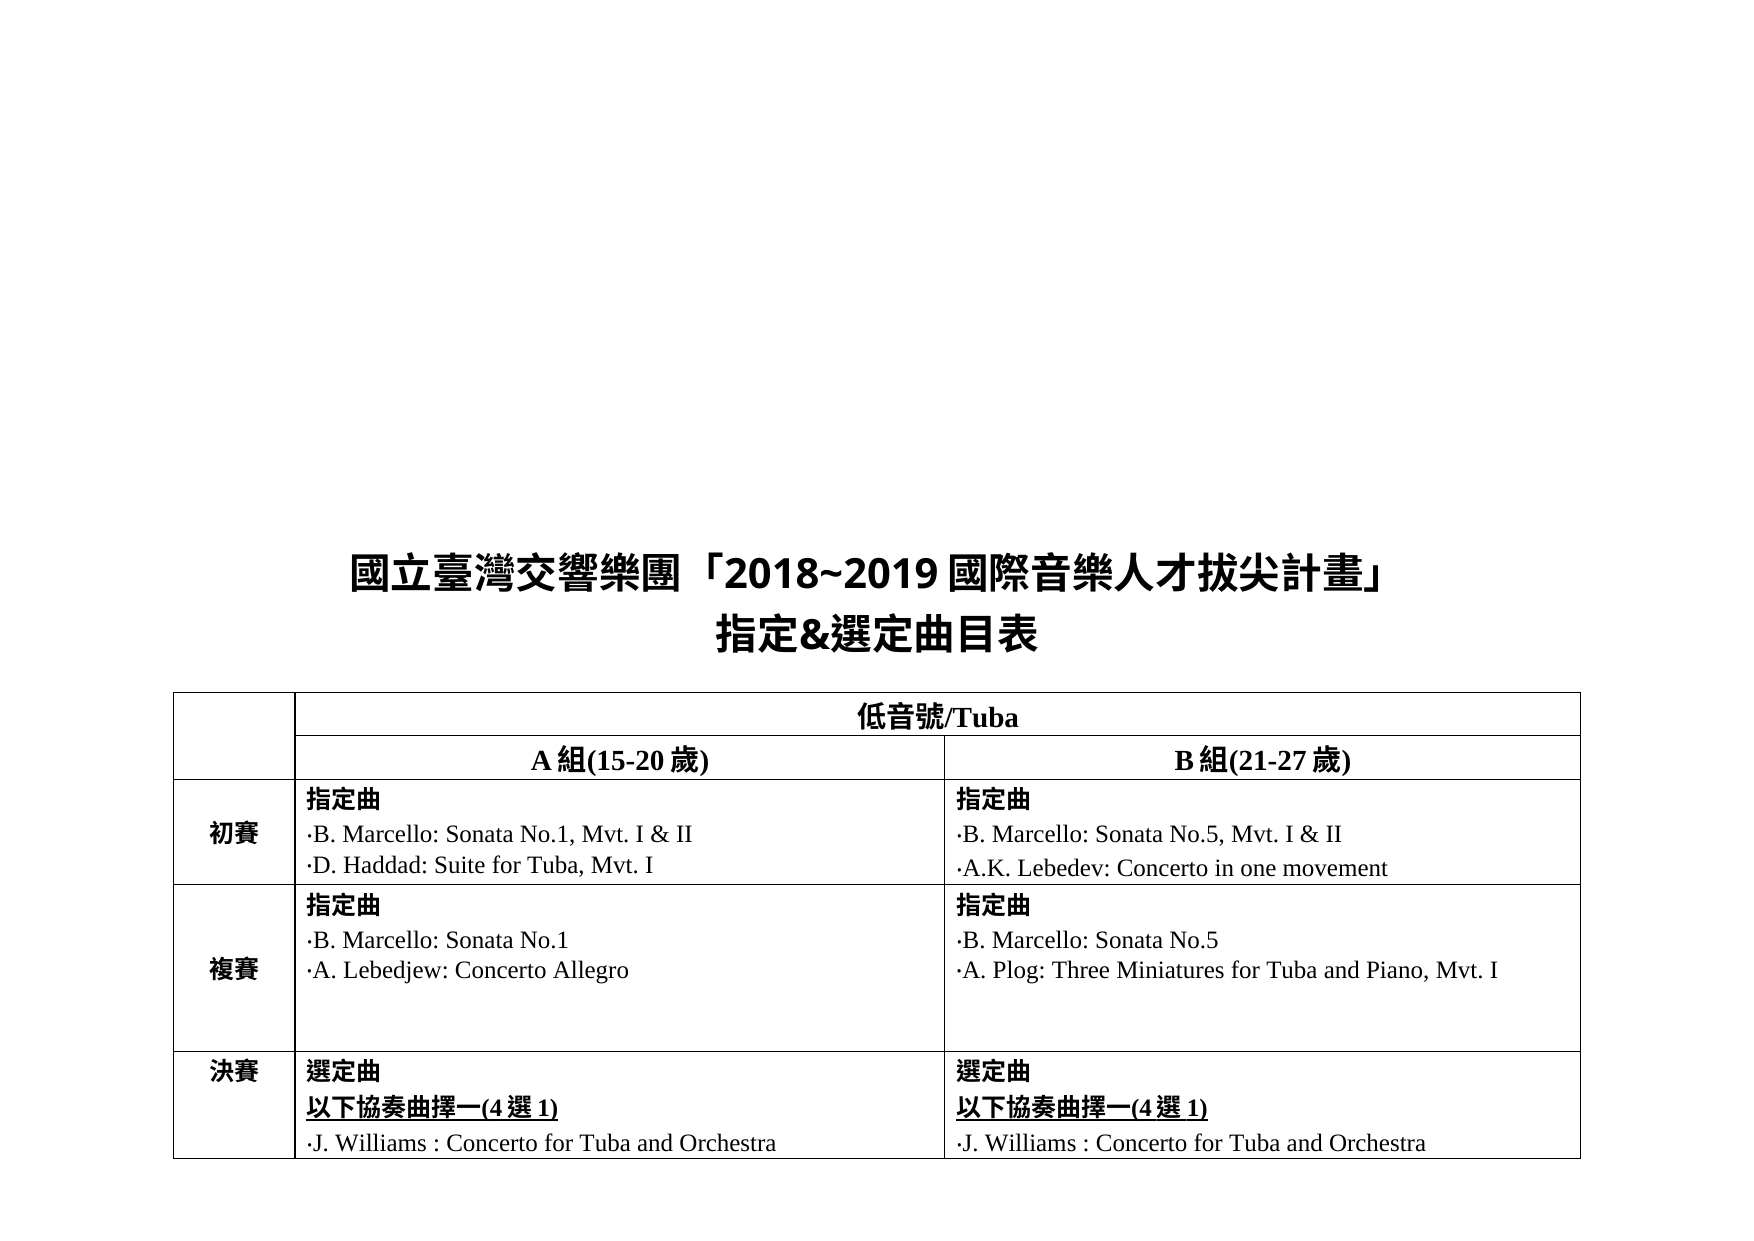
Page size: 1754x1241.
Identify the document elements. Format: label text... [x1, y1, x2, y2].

table_cell 複賽 [174, 885, 294, 1051]
table_cell A組(15-20歲) [296, 736, 944, 779]
table_cell 指定曲 ‧B. Marcello: Sonata No.1, Mvt. I & II ‧D. Haddad: Suite for Tuba, Mvt. I [296, 780, 944, 884]
table_cell 指定曲 ‧B. Marcello: Sonata No.5 ‧A. Plog: Three Miniatures for Tuba and Piano, Mvt. I [945, 885, 1580, 1051]
table_cell 初賽 [174, 780, 294, 884]
text 指定&選定曲目表 [103, 601, 1651, 662]
table_cell 指定曲 ‧B. Marcello: Sonata No.5, Mvt. I & II ‧A.K. Lebedev: Concerto in one movement [945, 780, 1580, 884]
text 國立臺灣交響樂團「2018~2019國際音樂人才拔尖計畫」 [103, 541, 1651, 601]
table_cell 選定曲 以下協奏曲擇一(4選1) ‧J. Williams : Concerto for Tuba and Orchestra [296, 1052, 944, 1158]
table_header 低音號/Tuba [296, 693, 1580, 735]
table_cell 決賽 [174, 1052, 294, 1158]
table_header [174, 693, 294, 779]
table_cell B組(21-27歲) [945, 736, 1580, 779]
table_cell 指定曲 ‧B. Marcello: Sonata No.1 ‧A. Lebedjew: Concerto Allegro [296, 885, 944, 1051]
table_cell 選定曲 以下協奏曲擇一(4選1) ‧J. Williams : Concerto for Tuba and Orchestra [945, 1052, 1580, 1158]
